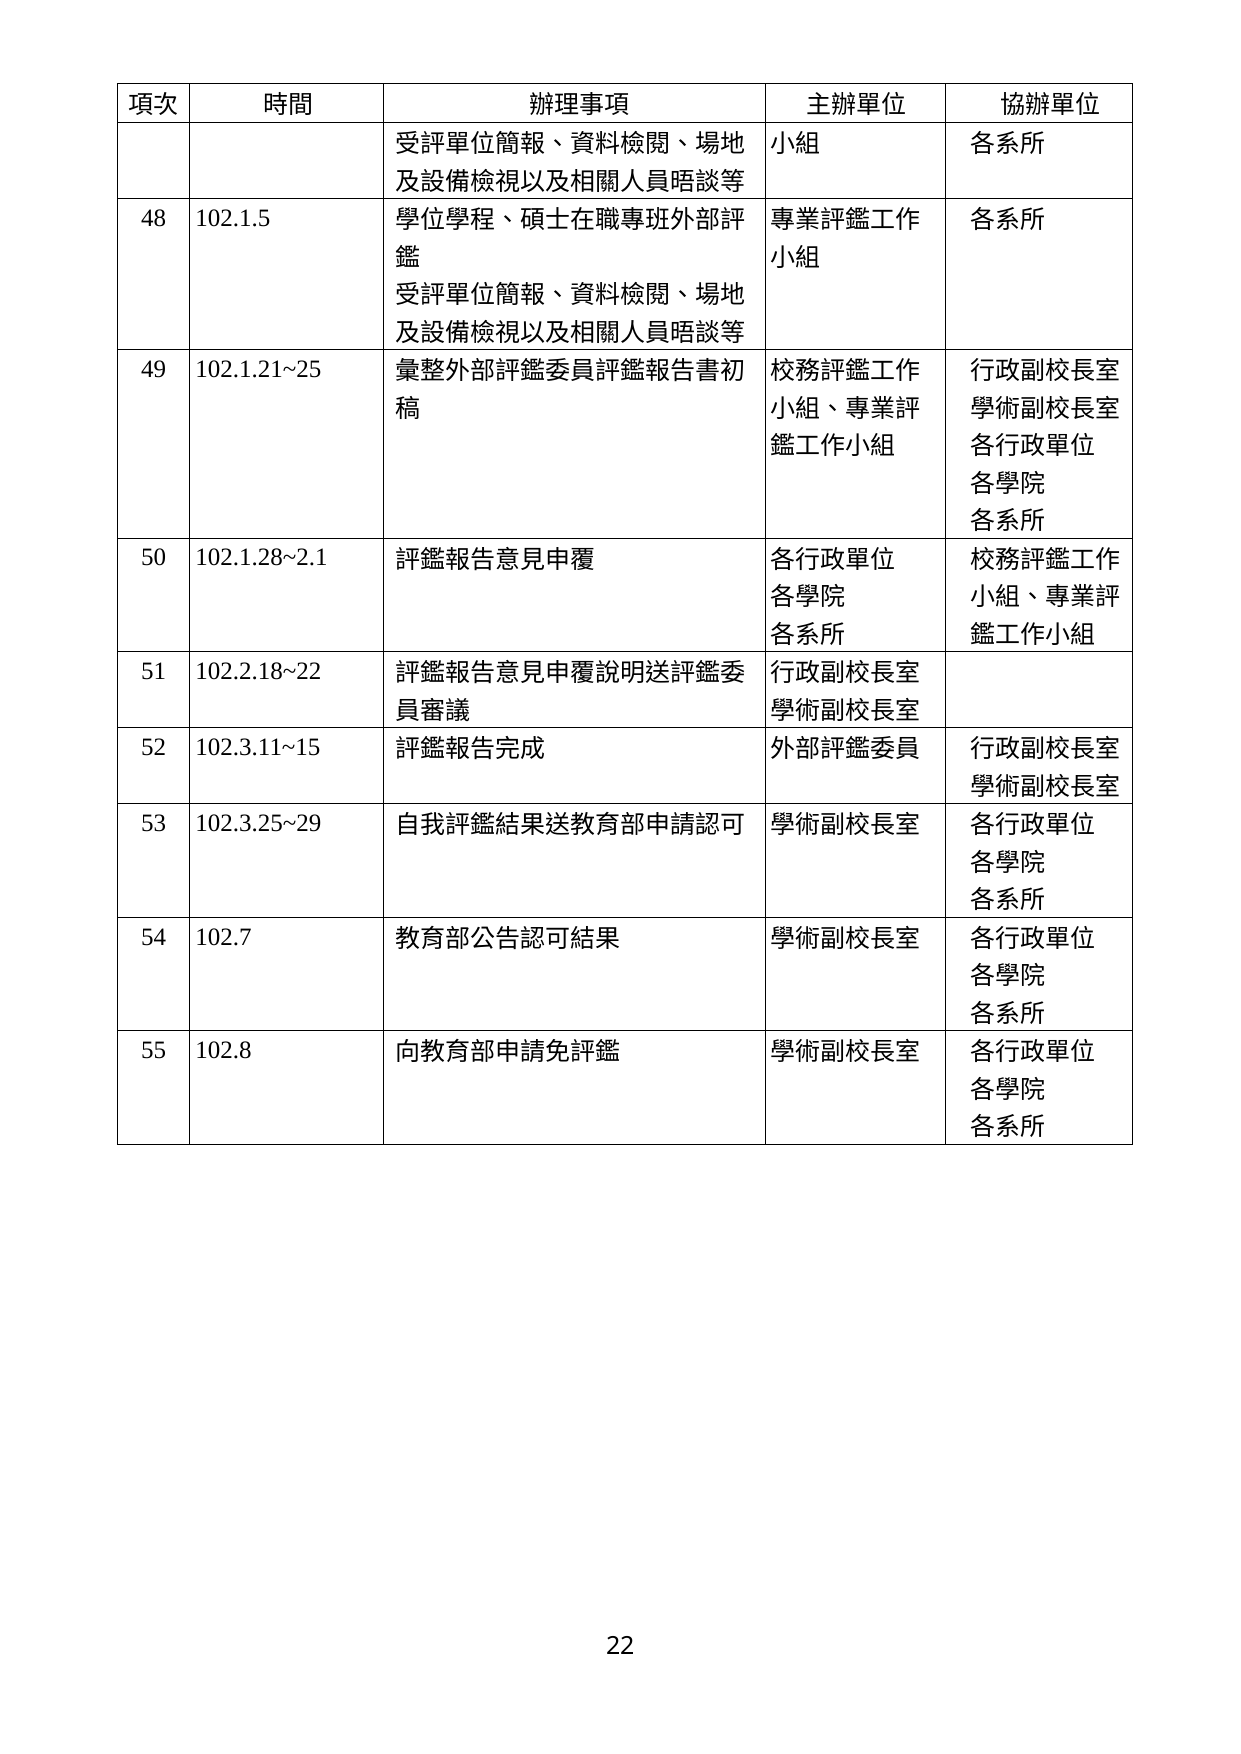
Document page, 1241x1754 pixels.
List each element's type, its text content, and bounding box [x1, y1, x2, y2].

table_header 時間 [190, 84, 383, 122]
table_cell 行政副校長室 學術副校長室 各行政單位 各學院 各系所 [946, 350, 1132, 537]
table_cell 小組 [766, 123, 945, 198]
table_header 項次 [118, 84, 189, 122]
table_cell 彙整外部評鑑委員評鑑報告書初稿 [384, 350, 765, 537]
table_cell 學術副校長室 [766, 1031, 945, 1144]
table_header 辦理事項 [384, 84, 765, 122]
table_cell 學術副校長室 [766, 918, 945, 1030]
table_cell 102.2.18~22 [190, 652, 383, 727]
table_cell [118, 123, 189, 198]
table_cell 各行政單位 各學院 各系所 [946, 804, 1132, 917]
table_cell 102.1.5 [190, 199, 383, 349]
table_cell 各行政單位 各學院 各系所 [766, 539, 945, 651]
table_cell 102.3.25~29 [190, 804, 383, 917]
table_cell 102.1.21~25 [190, 350, 383, 537]
table_cell 行政副校長室 學術副校長室 [946, 728, 1132, 803]
table_cell 行政副校長室 學術副校長室 [766, 652, 945, 727]
table_cell 學術副校長室 [766, 804, 945, 917]
table_cell 評鑑報告意見申覆說明送評鑑委員審議 [384, 652, 765, 727]
table_cell 102.3.11~15 [190, 728, 383, 803]
table_cell 各系所 [946, 199, 1132, 349]
table_header 協辦單位 [946, 84, 1132, 122]
table_cell 102.7 [190, 918, 383, 1030]
table_cell 49 [118, 350, 189, 537]
table_cell 55 [118, 1031, 189, 1144]
table_cell 54 [118, 918, 189, 1030]
table_cell 外部評鑑委員 [766, 728, 945, 803]
table_cell 102.8 [190, 1031, 383, 1144]
table_cell 各行政單位 各學院 各系所 [946, 918, 1132, 1030]
table_cell 51 [118, 652, 189, 727]
table_cell 受評單位簡報、資料檢閱、場地及設備檢視以及相關人員晤談等 [384, 123, 765, 198]
table_cell 48 [118, 199, 189, 349]
table_cell 學位學程、碩士在職專班外部評鑑 受評單位簡報、資料檢閱、場地及設備檢視以及相關人員晤談等 [384, 199, 765, 349]
table_cell 校務評鑑工作小組、專業評鑑工作小組 [946, 539, 1132, 651]
table_cell [946, 652, 1132, 727]
table_cell 教育部公告認可結果 [384, 918, 765, 1030]
table_cell 各行政單位 各學院 各系所 [946, 1031, 1132, 1144]
table_cell 50 [118, 539, 189, 651]
table_cell 各系所 [946, 123, 1132, 198]
table_cell 向教育部申請免評鑑 [384, 1031, 765, 1144]
table_header 主辦單位 [766, 84, 945, 122]
table_cell 52 [118, 728, 189, 803]
table_cell 自我評鑑結果送教育部申請認可 [384, 804, 765, 917]
table_cell 評鑑報告完成 [384, 728, 765, 803]
table_cell 53 [118, 804, 189, 917]
table_cell 評鑑報告意見申覆 [384, 539, 765, 651]
table_cell 專業評鑑工作小組 [766, 199, 945, 349]
table_cell 102.1.28~2.1 [190, 539, 383, 651]
table_cell 校務評鑑工作小組、專業評鑑工作小組 [766, 350, 945, 537]
table_cell [190, 123, 383, 198]
